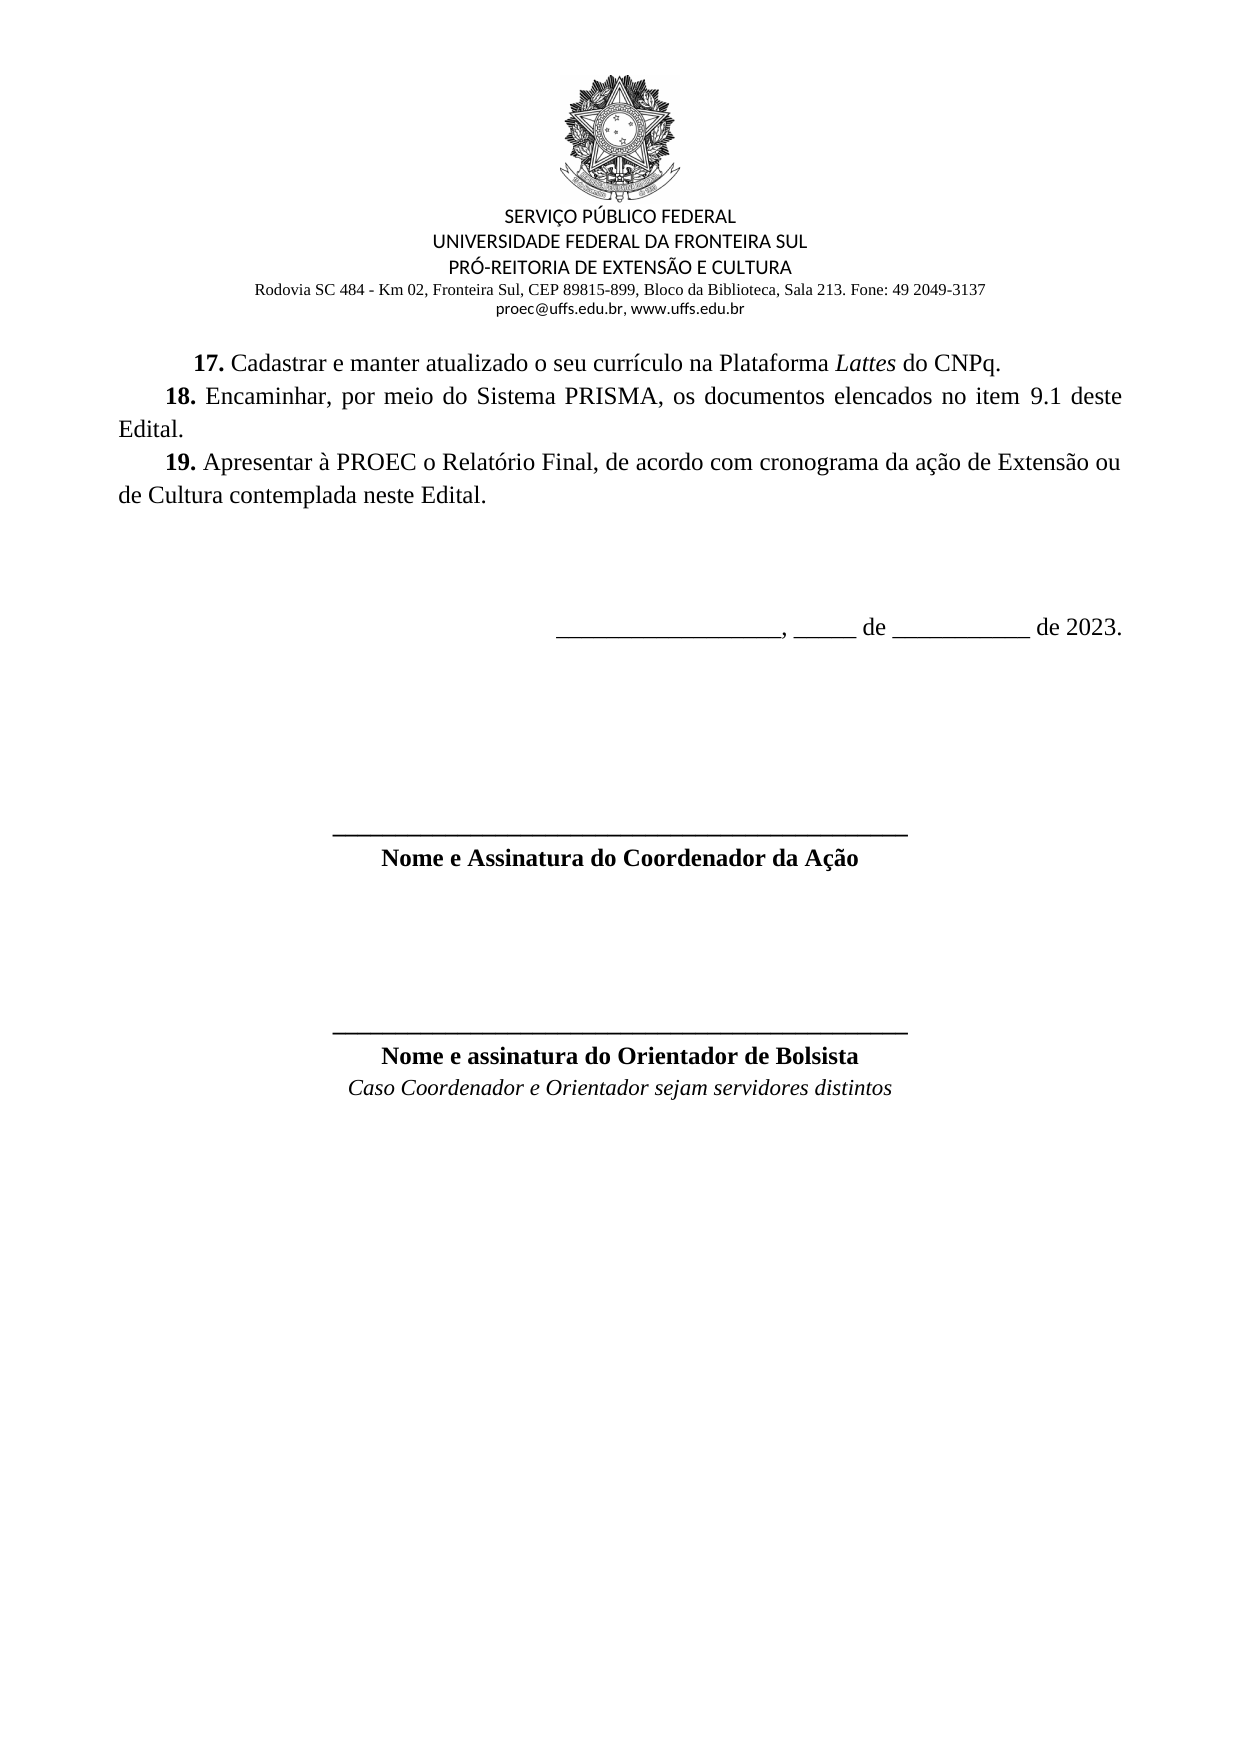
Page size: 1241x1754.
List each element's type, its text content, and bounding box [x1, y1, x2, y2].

list 18. Encaminhar, por meio do Sistema PRISMA, os documentos elencados no item 9.1 deste Edital. [118, 381, 1122, 443]
text __________________, _____ de ___________ de 2023. [118, 612, 1122, 641]
text ______________________________________________ [118, 1008, 1122, 1037]
list 17. Cadastrar e manter atualizado o seu currículo na Plataforma Lattes do CNPq. [118, 348, 1122, 376]
picture [560, 75, 681, 204]
text Caso Coordenador e Orientador sejam servidores distintos [118, 1074, 1122, 1101]
list 19. Apresentar à PROEC o Relatório Final, de acordo com cronograma da ação de Extensão ou de Cultura contemplada neste Edital. [118, 447, 1122, 509]
text Nome e assinatura do Orientador de Bolsista [118, 1041, 1122, 1070]
text ______________________________________________ [118, 810, 1122, 839]
text Nome e Assinatura do Coordenador da Ação [118, 843, 1122, 872]
